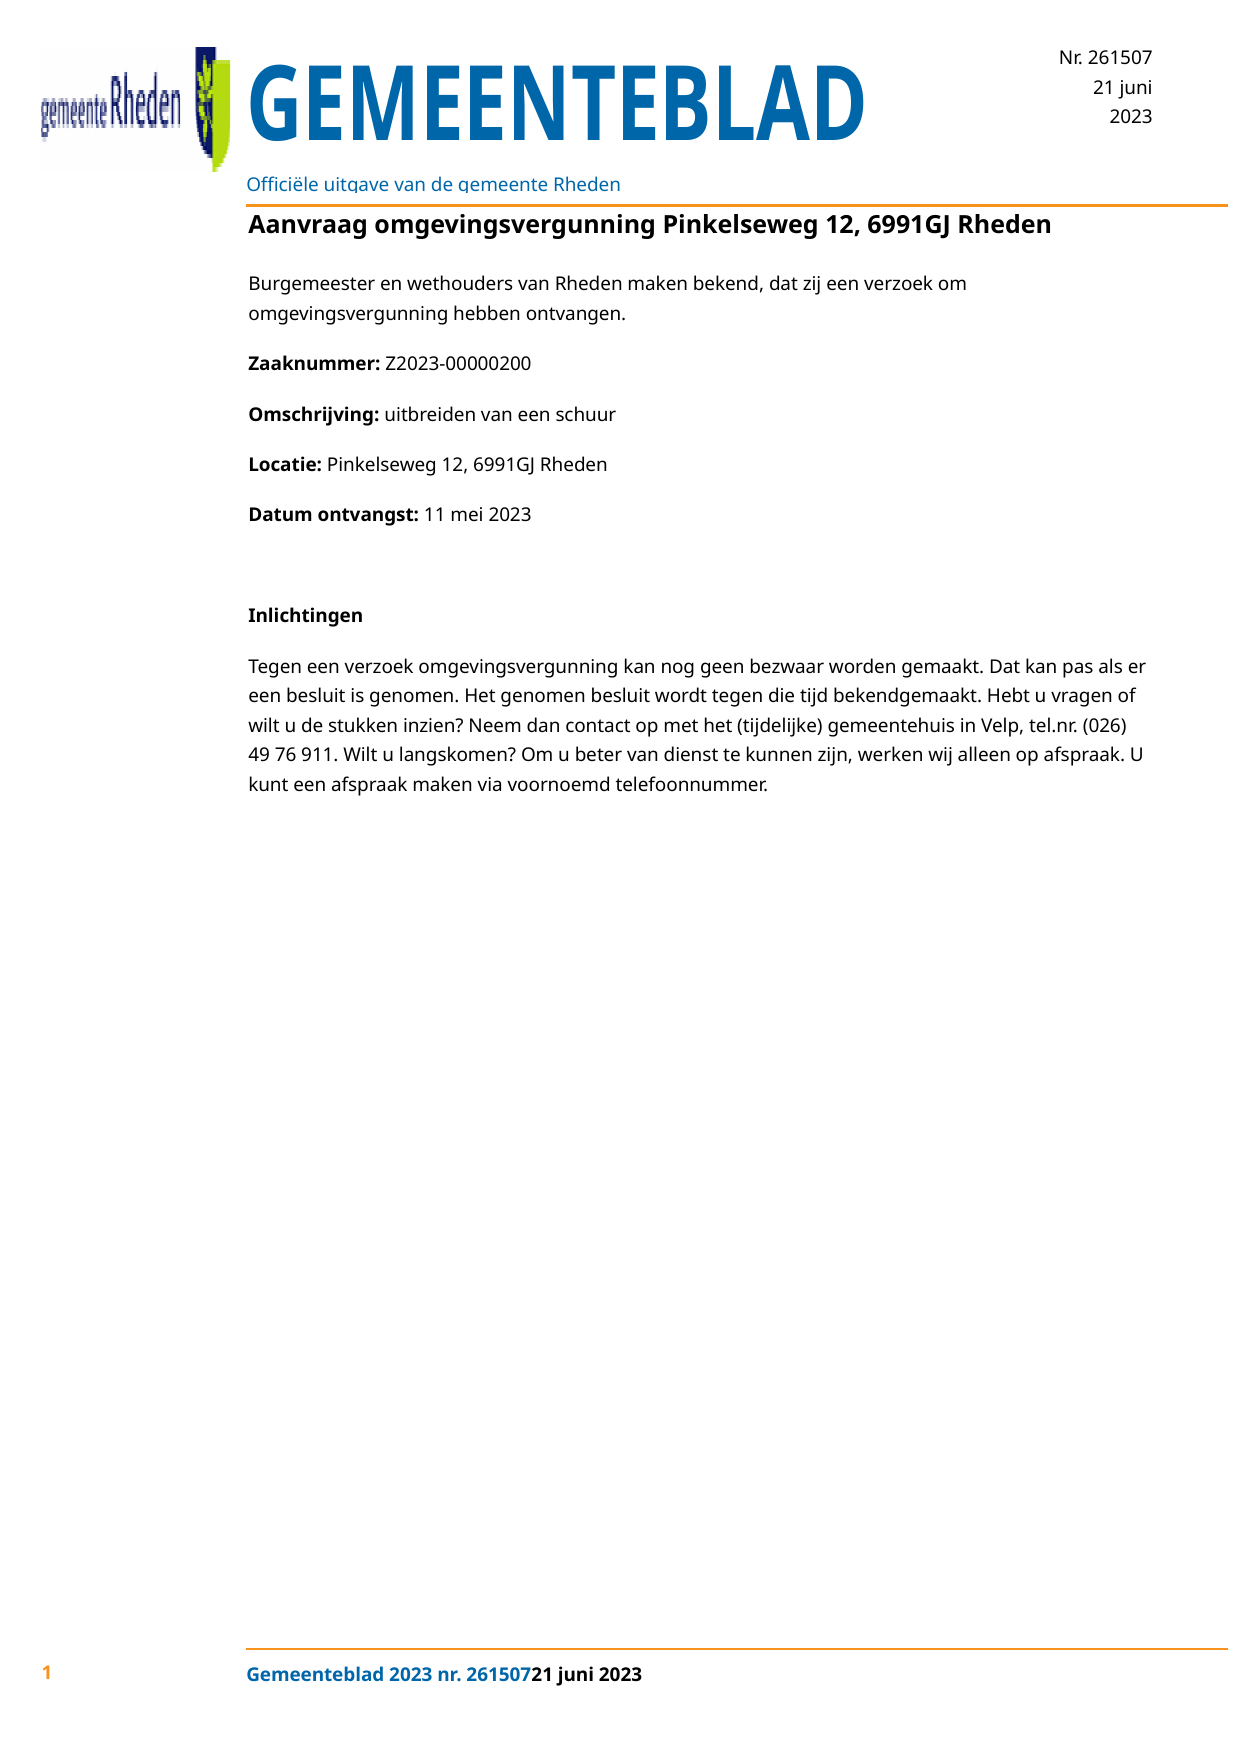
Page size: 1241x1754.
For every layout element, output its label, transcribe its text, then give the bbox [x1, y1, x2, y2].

text Locatie: Pinkelseweg 12, 6991GJ Rheden [248, 451, 1152, 477]
text Tegen een verzoek omgevingsvergunning kan nog geen bezwaar worden gemaakt. Dat kan pas als er een besluit is genomen. Het genomen besluit wordt tegen die tijd bekendgemaakt. Hebt u vragen of wilt u de stukken inzien? Neem dan contact op met het (tijdelijke) gemeentehuis in Velp, tel.nr. (026) 49 76 911. Wilt u langskomen? Om u beter van dienst te kunnen zijn, werken wij alleen op afspraak. U kunt een afspraak maken via voornoemd telefoonnummer. [248, 653, 1152, 797]
text Aanvraag omgevingsvergunning Pinkelseweg 12, 6991GJ Rheden [248, 207, 1152, 241]
text Datum ontvangst: 11 mei 2023 [248, 502, 1152, 527]
text Omschrijving: uitbreiden van een schuur [248, 401, 1152, 426]
text Zaaknummer: Z2023-00000200 [248, 350, 1152, 376]
picture [41, 47, 231, 172]
text Inlichtingen [248, 602, 1152, 628]
text Burgemeester en wethouders van Rheden maken bekend, dat zij een verzoek om omgevingsvergunning hebben ontvangen. [248, 270, 1152, 326]
